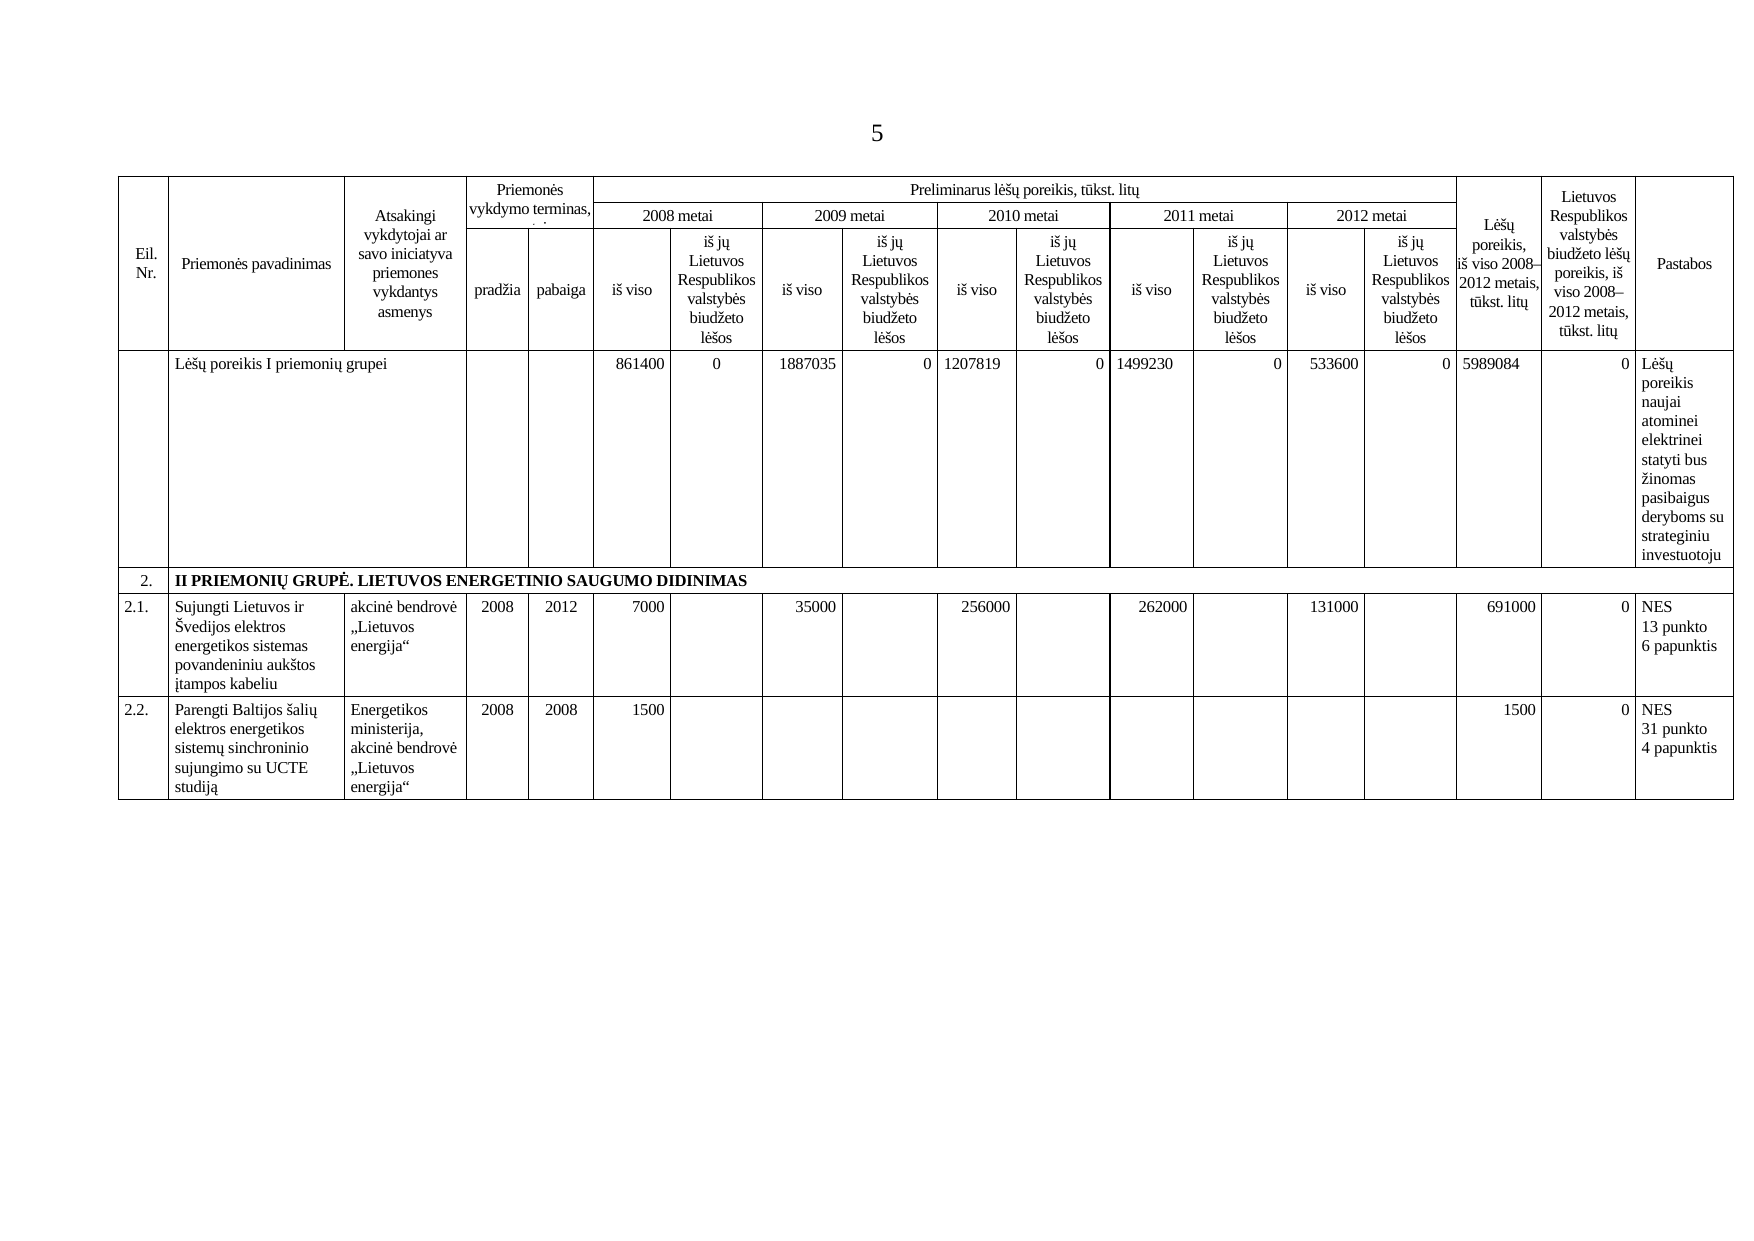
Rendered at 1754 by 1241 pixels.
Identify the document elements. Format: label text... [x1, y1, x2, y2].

table_cell akcinė bendrovė „Lietuvos energija“ [345, 594, 466, 696]
table_header Atsakingi vykdytojai ar savo iniciatyva priemones vykdantys asmenys [345, 177, 466, 349]
table_cell Energetikos ministerija, akcinė bendrovė „Lietuvos energija“ [345, 697, 466, 799]
table_cell 2. [119, 568, 168, 593]
table_header Preliminarus lėšų poreikis, tūkst. litų [594, 177, 1456, 202]
table_cell 1207819 [938, 351, 1016, 567]
table_cell 0 [843, 351, 937, 567]
table_cell iš viso [938, 229, 1016, 349]
table_cell 131000 [1288, 594, 1364, 696]
table_cell 0 [1017, 351, 1109, 567]
table_header Lėšų poreikis, iš viso 2008–2012 metais, tūkst. litų [1457, 177, 1541, 349]
table_cell Parengti Baltijos šalių elektros energetikos sistemų sinchroninio sujungimo su UCTE studiją [169, 697, 344, 799]
table_cell 1499230 [1111, 351, 1193, 567]
table_cell [671, 594, 762, 696]
table_cell 861400 [594, 351, 670, 567]
table_cell 0 [1542, 594, 1635, 696]
table_cell 2010 metai [938, 203, 1109, 228]
table_header Lietuvos Respublikos valstybės biudžeto lėšų poreikis, iš viso 2008–2012 metais, tūkst. litų [1542, 177, 1635, 349]
table_cell 533600 [1288, 351, 1364, 567]
table_cell [1365, 594, 1456, 696]
table_cell 262000 [1111, 594, 1193, 696]
table_cell II priemonių grupė. Lietuvos energETinio saugumo didinimas [169, 568, 1733, 593]
table_cell [1194, 697, 1287, 799]
table_header Eil. Nr. [119, 177, 168, 349]
table_cell 1500 [594, 697, 670, 799]
table_cell pabaiga [529, 229, 593, 349]
table_cell iš viso [1288, 229, 1364, 349]
table_cell 35000 [763, 594, 842, 696]
table_cell Lėšų poreikis I priemonių grupei [169, 351, 466, 567]
table_cell 2.2. [119, 697, 168, 799]
table_cell 1887035 [763, 351, 842, 567]
table_cell 1500 [1457, 697, 1541, 799]
table_header Priemonės vykdymo terminas, metai [467, 177, 593, 228]
table_cell 2012 [529, 594, 593, 696]
table_cell 0 [1542, 351, 1635, 567]
table_cell 7000 [594, 594, 670, 696]
table_cell 0 [671, 351, 762, 567]
table_cell 0 [1542, 697, 1635, 799]
table_cell NES 31 punkto 4 papunktis [1636, 697, 1733, 799]
table_cell iš viso [1111, 229, 1193, 349]
table_cell [843, 697, 937, 799]
table_cell 2.1. [119, 594, 168, 696]
table_cell 2011 metai [1111, 203, 1287, 228]
table_cell pradžia [467, 229, 528, 349]
table_header Priemonės pavadinimas [169, 177, 344, 349]
table_cell 256000 [938, 594, 1016, 696]
table_cell [1017, 697, 1109, 799]
table_cell Lėšų poreikis naujai atominei elektrinei statyti bus žinomas pasibaigus deryboms su strateginiu investuotoju [1636, 351, 1733, 567]
table_cell 691000 [1457, 594, 1541, 696]
table_cell [843, 594, 937, 696]
table_cell 2009 metai [763, 203, 937, 228]
table_cell 2008 [529, 697, 593, 799]
table_cell iš jų Lietuvos Respublikos valstybės biudžeto lėšos [1194, 229, 1287, 349]
table_cell [1194, 594, 1287, 696]
table_cell 2008 [467, 697, 528, 799]
table_cell 2008 metai [594, 203, 762, 228]
table_cell iš jų Lietuvos Respublikos valstybės biudžeto lėšos [843, 229, 937, 349]
table_cell [467, 351, 528, 567]
table_cell iš jų Lietuvos Respublikos valstybės biudžeto lėšos [1365, 229, 1456, 349]
table_cell 5989084 [1457, 351, 1541, 567]
table_cell [1017, 594, 1109, 696]
table_cell [1365, 697, 1456, 799]
table_cell [1111, 697, 1193, 799]
table_cell 2012 metai [1288, 203, 1456, 228]
table_cell iš viso [763, 229, 842, 349]
table_cell iš viso [594, 229, 670, 349]
table_cell 0 [1194, 351, 1287, 567]
table_cell NES 13 punkto 6 papunktis [1636, 594, 1733, 696]
table_cell [671, 697, 762, 799]
table_header Pastabos [1636, 177, 1733, 349]
table_cell [529, 351, 593, 567]
table_cell iš jų Lietuvos Respublikos valstybės biudžeto lėšos [1017, 229, 1109, 349]
table_cell [1288, 697, 1364, 799]
table_cell [763, 697, 842, 799]
table_cell 2008 [467, 594, 528, 696]
table_cell iš jų Lietuvos Respublikos valstybės biudžeto lėšos [671, 229, 762, 349]
table_cell Sujungti Lietuvos ir Švedijos elektros energetikos sistemas povandeniniu aukštos įtampos kabeliu [169, 594, 344, 696]
table_cell [938, 697, 1016, 799]
table_cell 0 [1365, 351, 1456, 567]
table_cell [119, 351, 168, 567]
